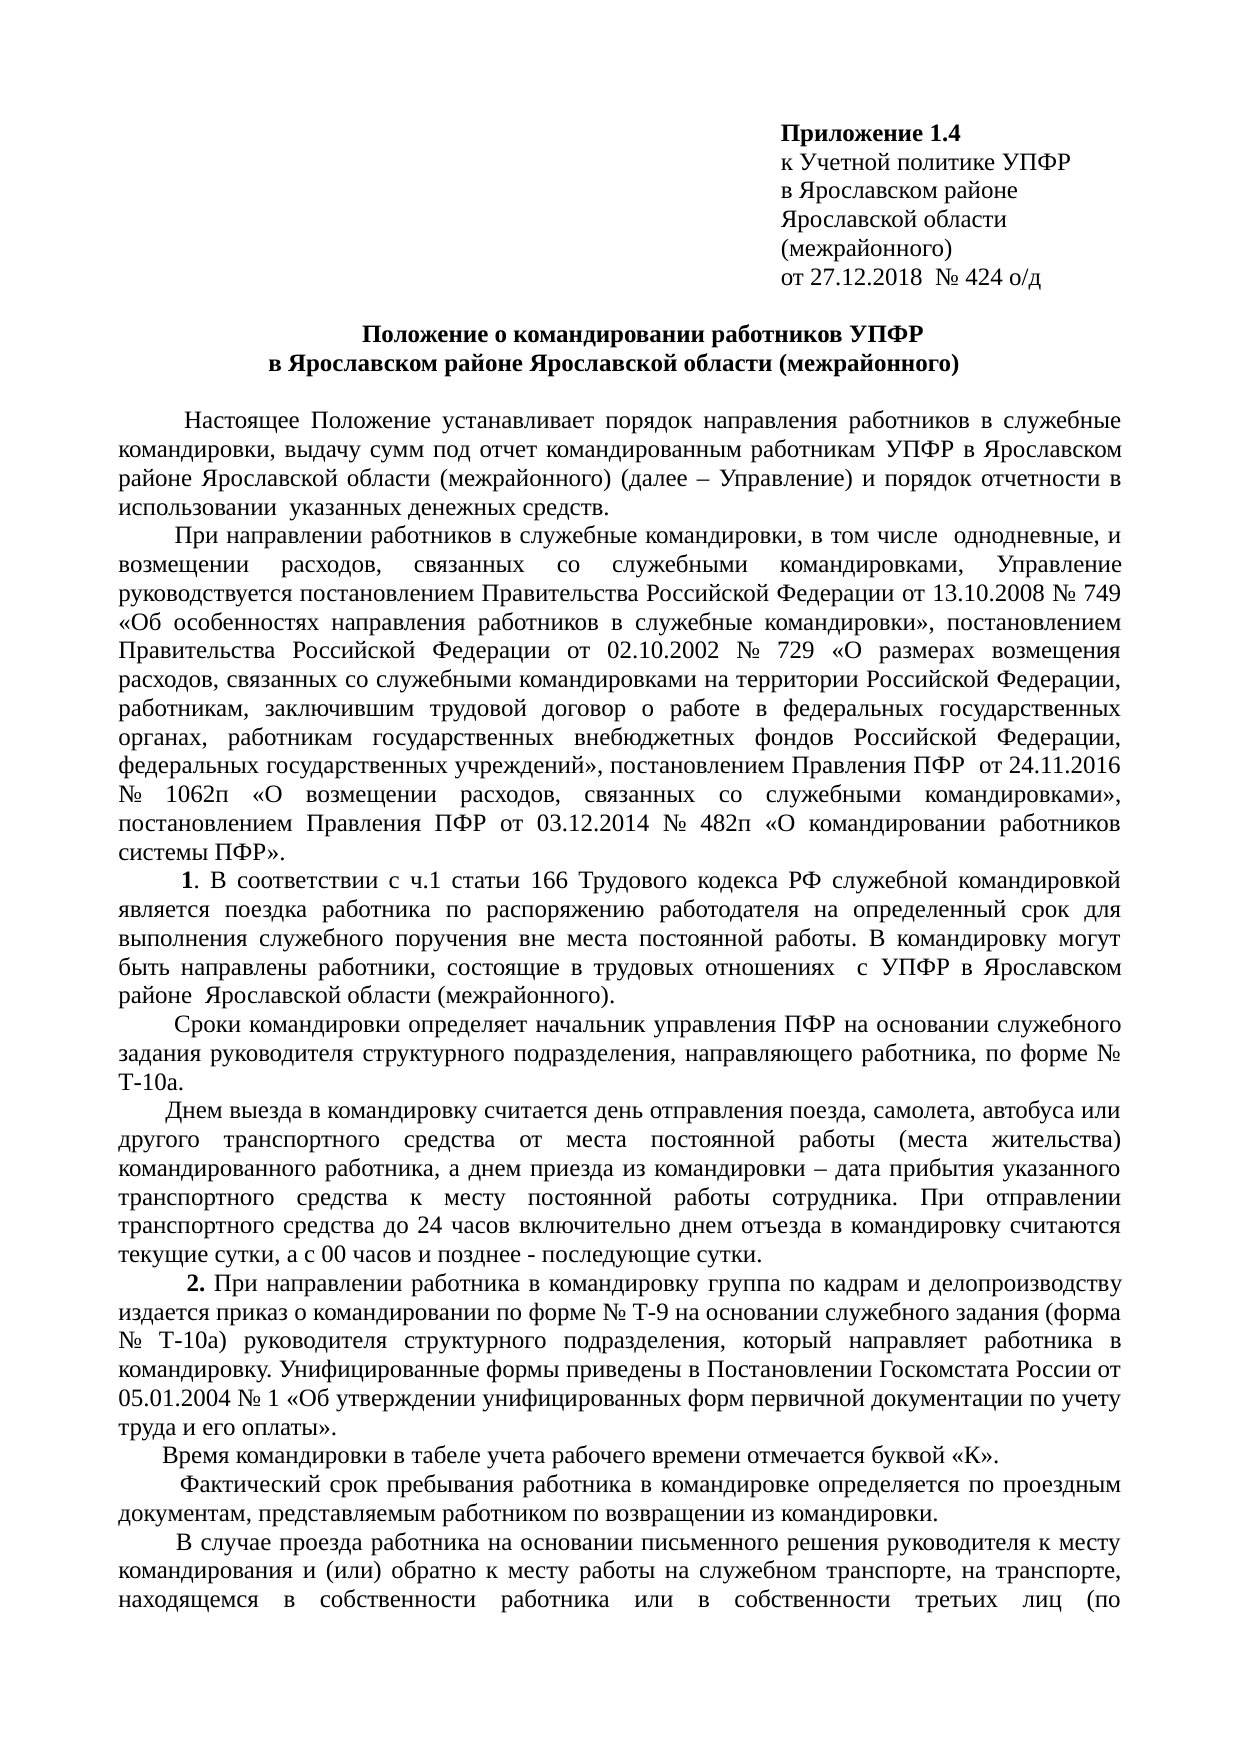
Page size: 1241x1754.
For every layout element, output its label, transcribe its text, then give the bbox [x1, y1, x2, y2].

text В случае проезда работника на основании письменного решения руководителя к месту командирования и (или) обратно к месту работы на служебном транспорте, на транспорте, находящемся в собственности работника или в собственности третьих лиц (по [118, 1527, 1122, 1613]
text Днем выезда в командировку считается день отправления поезда, самолета, автобуса или другого транспортного средства от места постоянной работы (места жительства) командированного работника, а днем приезда из командировки – дата прибытия указанного транспортного средства к месту постоянной работы сотрудника. При отправлении транспортного средства до 24 часов включительно днем отъезда в командировку считаются текущие сутки, а с 00 часов и позднее - последующие сутки. [118, 1096, 1122, 1268]
text Ярославской области [118, 204, 1122, 233]
text в Ярославском районе [118, 176, 1122, 204]
text (межрайонного) [118, 233, 1122, 262]
text к Учетной политике УПФР [118, 147, 1122, 176]
text Время командировки в табеле учета рабочего времени отмечается буквой «К». [118, 1441, 1122, 1469]
text При направлении работников в служебные командировки, в том числе однодневные, и возмещении расходов, связанных со служебными командировками, Управление руководствуется постановлением Правительства Российской Федерации от 13.10.2008 № 749 «Об особенностях направления работников в служебные командировки», постановлением Правительства Российской Федерации от 02.10.2002 № 729 «О размерах возмещения расходов, связанных со служебными командировками на территории Российской Федерации, работникам, заключившим трудовой договор о работе в федеральных государственных органах, работникам государственных внебюджетных фондов Российской Федерации, федеральных государственных учреждений», постановлением Правления ПФР от 24.11.2016 № 1062п «О возмещении расходов, связанных со служебными командировками», постановлением Правления ПФР от 03.12.2014 № 482п «О командировании работников системы ПФР». [118, 521, 1122, 866]
text 1. В соответствии с ч.1 статьи 166 Трудового кодекса РФ служебной командировкой является поездка работника по распоряжению работодателя на определенный срок для выполнения служебного поручения вне места постоянной работы. В командировку могут быть направлены работники, состоящие в трудовых отношениях с УПФР в Ярославском районе Ярославской области (межрайонного). [118, 866, 1122, 1009]
text Фактический срок пребывания работника в командировке определяется по проездным документам, представляемым работником по возвращении из командировки. [118, 1469, 1122, 1527]
text Положение о командировании работников УПФР [118, 319, 1122, 348]
text Сроки командировки определяет начальник управления ПФР на основании служебного задания руководителя структурного подразделения, направляющего работника, по форме № Т-10а. [118, 1009, 1122, 1096]
text Приложение 1.4 [118, 118, 1122, 147]
text 2. При направлении работника в командировку группа по кадрам и делопроизводству издается приказ о командировании по форме № Т-9 на основании служебного задания (форма № Т-10а) руководителя структурного подразделения, который направляет работника в командировку. Унифицированные формы приведены в Постановлении Госкомстата России от 05.01.2004 № 1 «Об утверждении унифицированных форм первичной документации по учету труда и его оплаты». [118, 1268, 1122, 1441]
text в Ярославском районе Ярославской области (межрайонного) [118, 348, 1122, 377]
text от 27.12.2018 № 424 о/д [118, 262, 1122, 291]
text Настоящее Положение устанавливает порядок направления работников в служебные командировки, выдачу сумм под отчет командированным работникам УПФР в Ярославском районе Ярославской области (межрайонного) (далее – Управление) и порядок отчетности в использовании указанных денежных средств. [118, 406, 1122, 521]
